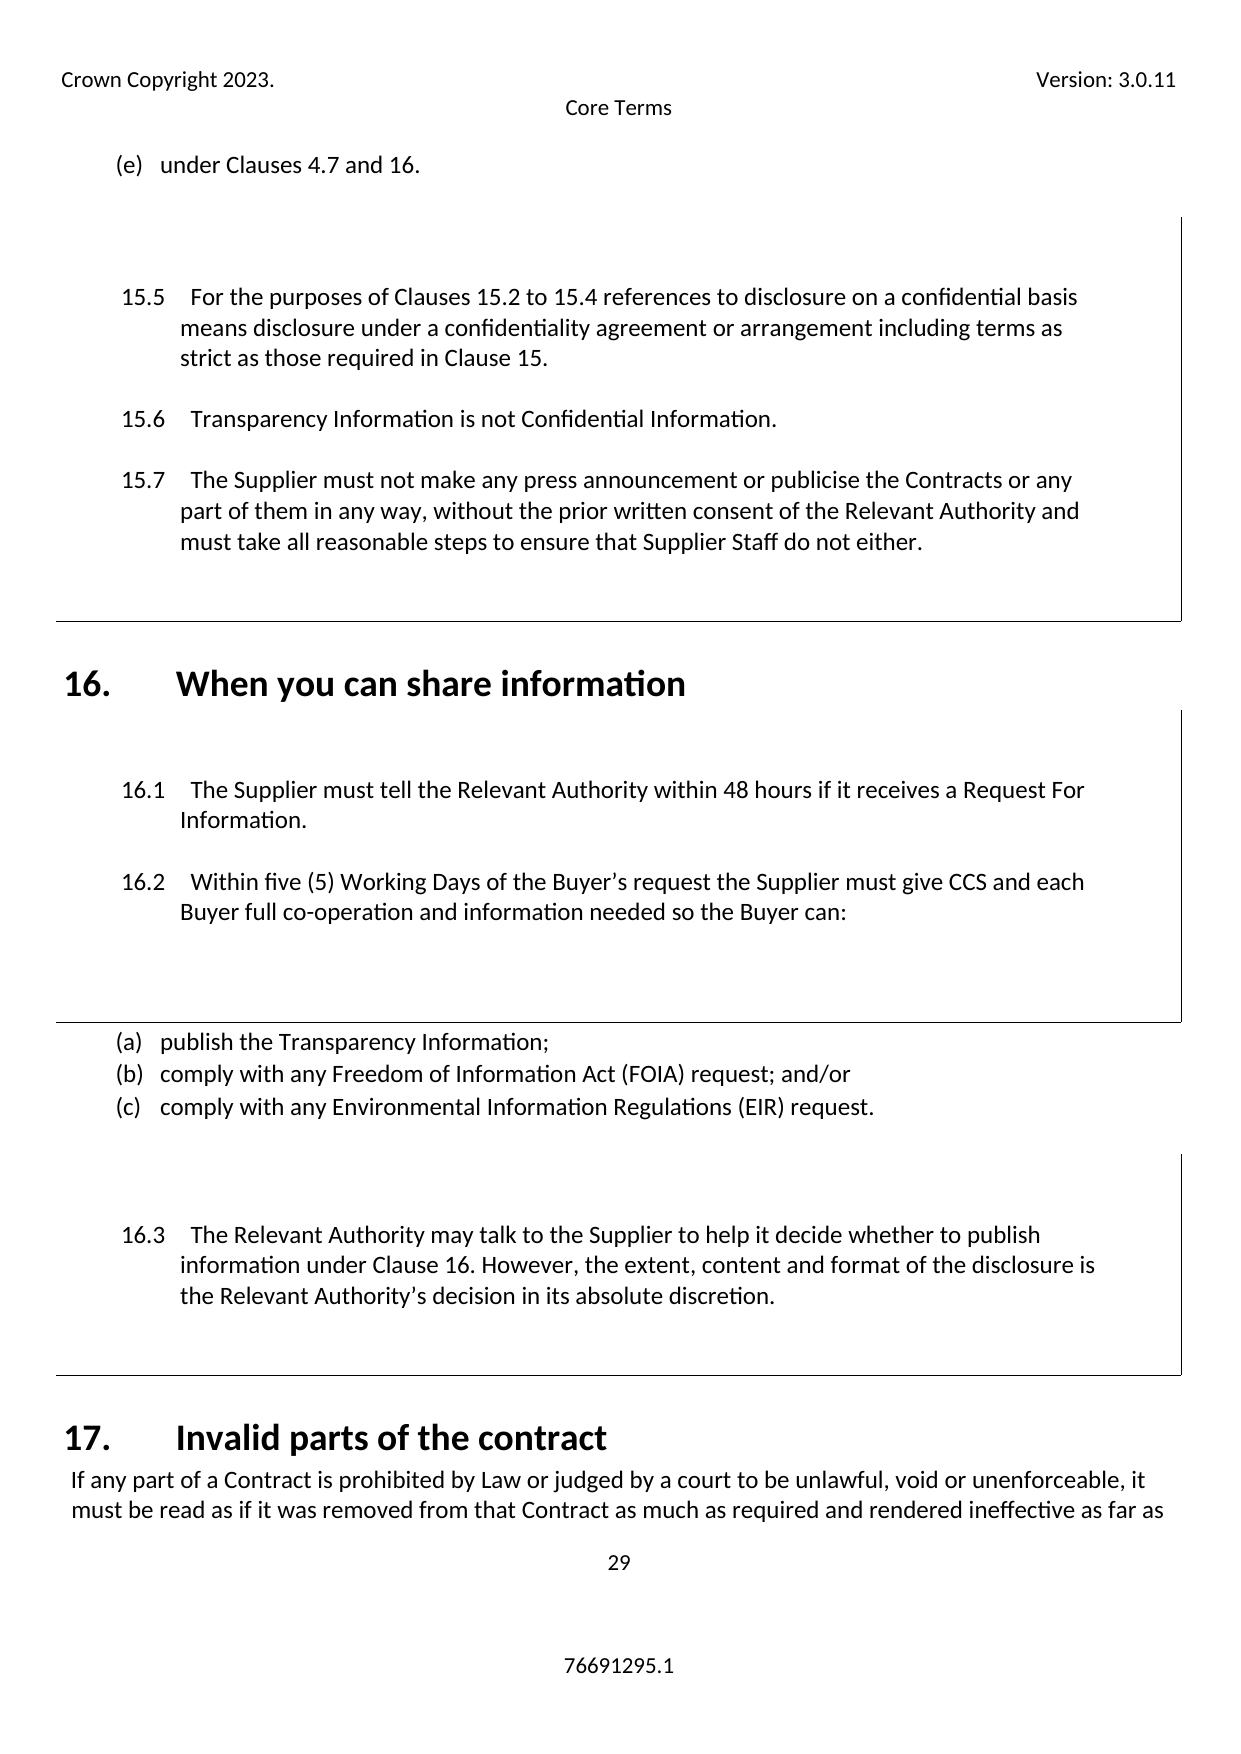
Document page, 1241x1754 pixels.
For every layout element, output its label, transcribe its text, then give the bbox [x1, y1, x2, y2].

list comply with any Environmental Information Regulations (EIR) request. [115, 1091, 1181, 1152]
list Within five (5) Working Days of the Buyer’s request the Supplier must give CCS and each Buyer full co-operation and information needed so the Buyer can: [56, 866, 1181, 1022]
list publish the Transparency Information; [115, 1026, 1181, 1057]
list under Clauses 4.7 and 16. [115, 149, 1181, 180]
text If any part of a Contract is prohibited by Law or judged by a court to be unlawful, void or unenforceable, it must be read as if it was removed from that Contract as much as required and rendered ineffective as far as [71, 1464, 1181, 1525]
subtitle When you can share information [63, 659, 1181, 705]
list The Supplier must not make any press announcement or publicise the Contracts or any part of them in any way, without the prior written consent of the Relevant Authority and must take all reasonable steps to ensure that Supplier Staff do not either. [56, 464, 1181, 621]
subtitle Invalid parts of the contract [63, 1414, 1181, 1460]
list The Relevant Authority may talk to the Supplier to help it decide whether to publish information under Clause 16. However, the extent, content and format of the disclosure is the Relevant Authority’s decision in its absolute discretion. [56, 1154, 1181, 1375]
list For the purposes of Clauses 15.2 to 15.4 references to disclosure on a confidential basis means disclosure under a confidentiality agreement or arrangement including terms as strict as those required in Clause 15. [56, 217, 1181, 403]
list comply with any Freedom of Information Act (FOIA) request; and/or [115, 1059, 1181, 1089]
list Transparency Information is not Confidential Information. [56, 403, 1181, 464]
list The Supplier must tell the Relevant Authority within 48 hours if it receives a Request For Information. [56, 709, 1181, 866]
